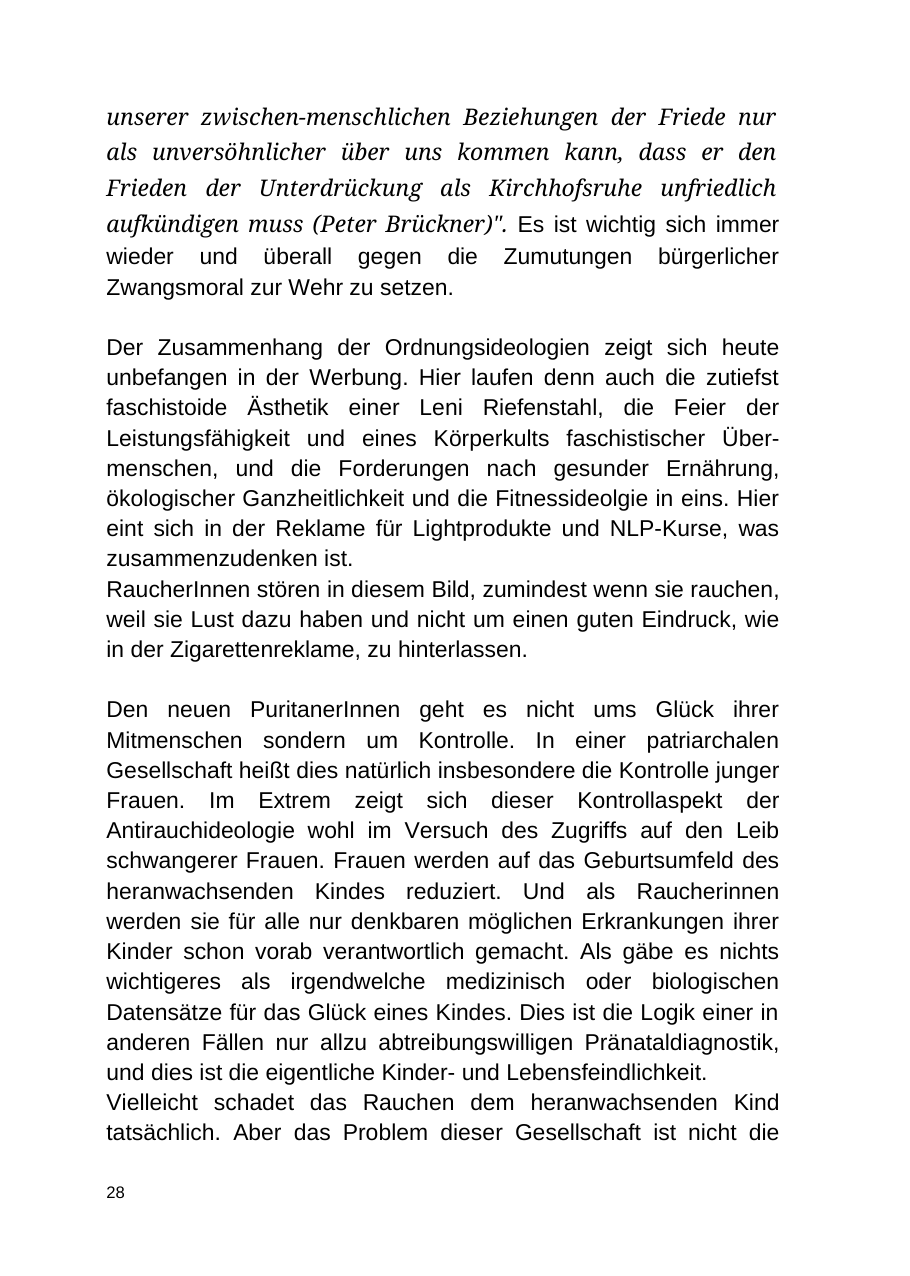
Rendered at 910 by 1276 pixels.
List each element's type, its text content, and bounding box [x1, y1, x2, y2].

text Der Zusammenhang der Ordnungsideologien zeigt sich heute unbefangen in der Werbung. Hier laufen denn auch die zutiefst faschistoide Ästhetik einer Leni Riefenstahl, die Feier der Leistungsfähigkeit und eines Körperkults faschistischer Über-menschen, und die Forderungen nach gesunder Ernährung, ökologischer Ganzheitlichkeit und die Fitnessideolgie in eins. Hier eint sich in der Reklame für Lightprodukte und NLP-Kurse, was zusammenzudenken ist. [106, 334, 779, 572]
text RaucherInnen stören in diesem Bild, zumindest wenn sie rauchen, weil sie Lust dazu haben und nicht um einen guten Eindruck, wie in der Zigarettenreklame, zu hinterlassen. [106, 576, 779, 662]
text unserer zwischen-menschlichen Beziehungen der Friede nur als unversöhnlicher über uns kommen kann, dass er den Frieden der Unterdrückung als Kirchhofsruhe unfriedlich aufkündigen muss (Peter Brückner)". Es ist wichtig sich immer wieder und überall gegen die Zumutungen bürgerlicher Zwangsmoral zur Wehr zu setzen. [106, 100, 779, 300]
text Den neuen PuritanerInnen geht es nicht ums Glück ihrer Mitmenschen sondern um Kontrolle. In einer patriarchalen Gesellschaft heißt dies natürlich insbesondere die Kontrolle junger Frauen. Im Extrem zeigt sich dieser Kontrollaspekt der Antirauchideologie wohl im Versuch des Zugriffs auf den Leib schwangerer Frauen. Frauen werden auf das Geburtsumfeld des heranwachsenden Kindes reduziert. Und als Raucherinnen werden sie für alle nur denkbaren möglichen Erkrankungen ihrer Kinder schon vorab verantwortlich gemacht. Als gäbe es nichts wichtigeres als irgendwelche medizinisch oder biologischen Datensätze für das Glück eines Kindes. Dies ist die Logik einer in anderen Fällen nur allzu abtreibungswilligen Pränataldiagnostik, und dies ist die eigentliche Kinder- und Lebensfeindlichkeit. [106, 696, 779, 1085]
text Vielleicht schadet das Rauchen dem heranwachsenden Kind tatsächlich. Aber das Problem dieser Gesellschaft ist nicht die [106, 1089, 779, 1146]
